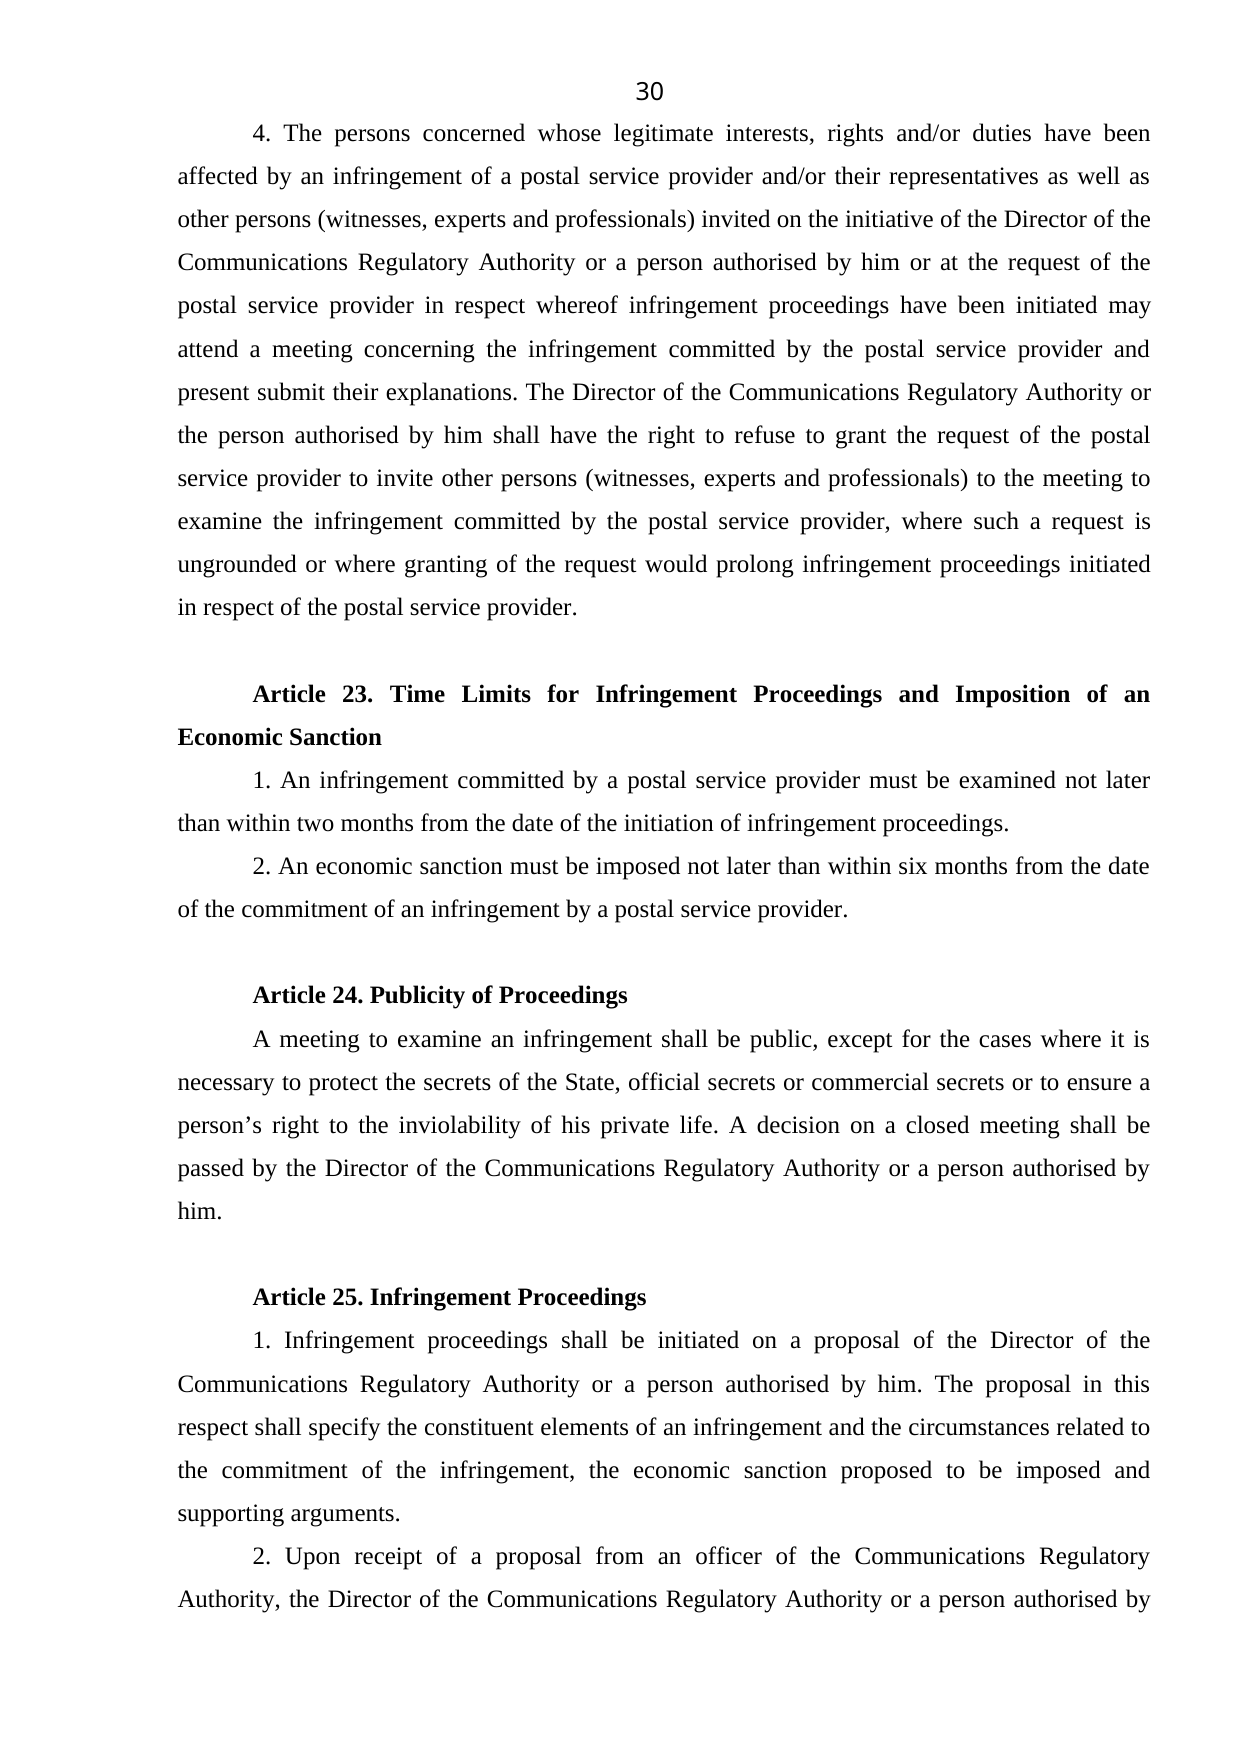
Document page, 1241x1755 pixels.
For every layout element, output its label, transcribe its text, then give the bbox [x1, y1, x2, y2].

text 2. Upon receipt of a proposal from an officer of the Communications Regulatory Authority, the Director of the Communications Regulatory Authority or a person authorised by [177, 1541, 1152, 1613]
text A meeting to examine an infringement shall be public, except for the cases where it is necessary to protect the secrets of the State, official secrets or commercial secrets or to ensure a person’s right to the inviolability of his private life. A decision on a closed meeting shall be passed by the Director of the Communications Regulatory Authority or a person authorised by him. [177, 1024, 1152, 1225]
text 2. An economic sanction must be imposed not later than within six months from the date of the commitment of an infringement by a postal service provider. [177, 851, 1152, 923]
text 4. The persons concerned whose legitimate interests, rights and/or duties have been affected by an infringement of a postal service provider and/or their representatives as well as other persons (witnesses, experts and professionals) invited on the initiative of the Director of the Communications Regulatory Authority or a person authorised by him or at the request of the postal service provider in respect whereof infringement proceedings have been initiated may attend a meeting concerning the infringement committed by the postal service provider and present submit their explanations. The Director of the Communications Regulatory Authority or the person authorised by him shall have the right to refuse to grant the request of the postal service provider to invite other persons (witnesses, experts and professionals) to the meeting to examine the infringement committed by the postal service provider, where such a request is ungrounded or where granting of the request would prolong infringement proceedings initiated in respect of the postal service provider. [177, 118, 1152, 621]
text 1. Infringement proceedings shall be initiated on a proposal of the Director of the Communications Regulatory Authority or a person authorised by him. The proposal in this respect shall specify the constituent elements of an infringement and the circumstances related to the commitment of the infringement, the economic sanction proposed to be imposed and supporting arguments. [177, 1326, 1152, 1527]
text Article 25. Infringement Proceedings [177, 1282, 1152, 1311]
text Article 24. Publicity of Proceedings [177, 981, 1152, 1009]
text Article 23. Time Limits for Infringement Proceedings and Imposition of an Economic Sanction [177, 679, 1152, 751]
text 1. An infringement committed by a postal service provider must be examined not later than within two months from the date of the initiation of infringement proceedings. [177, 765, 1152, 837]
